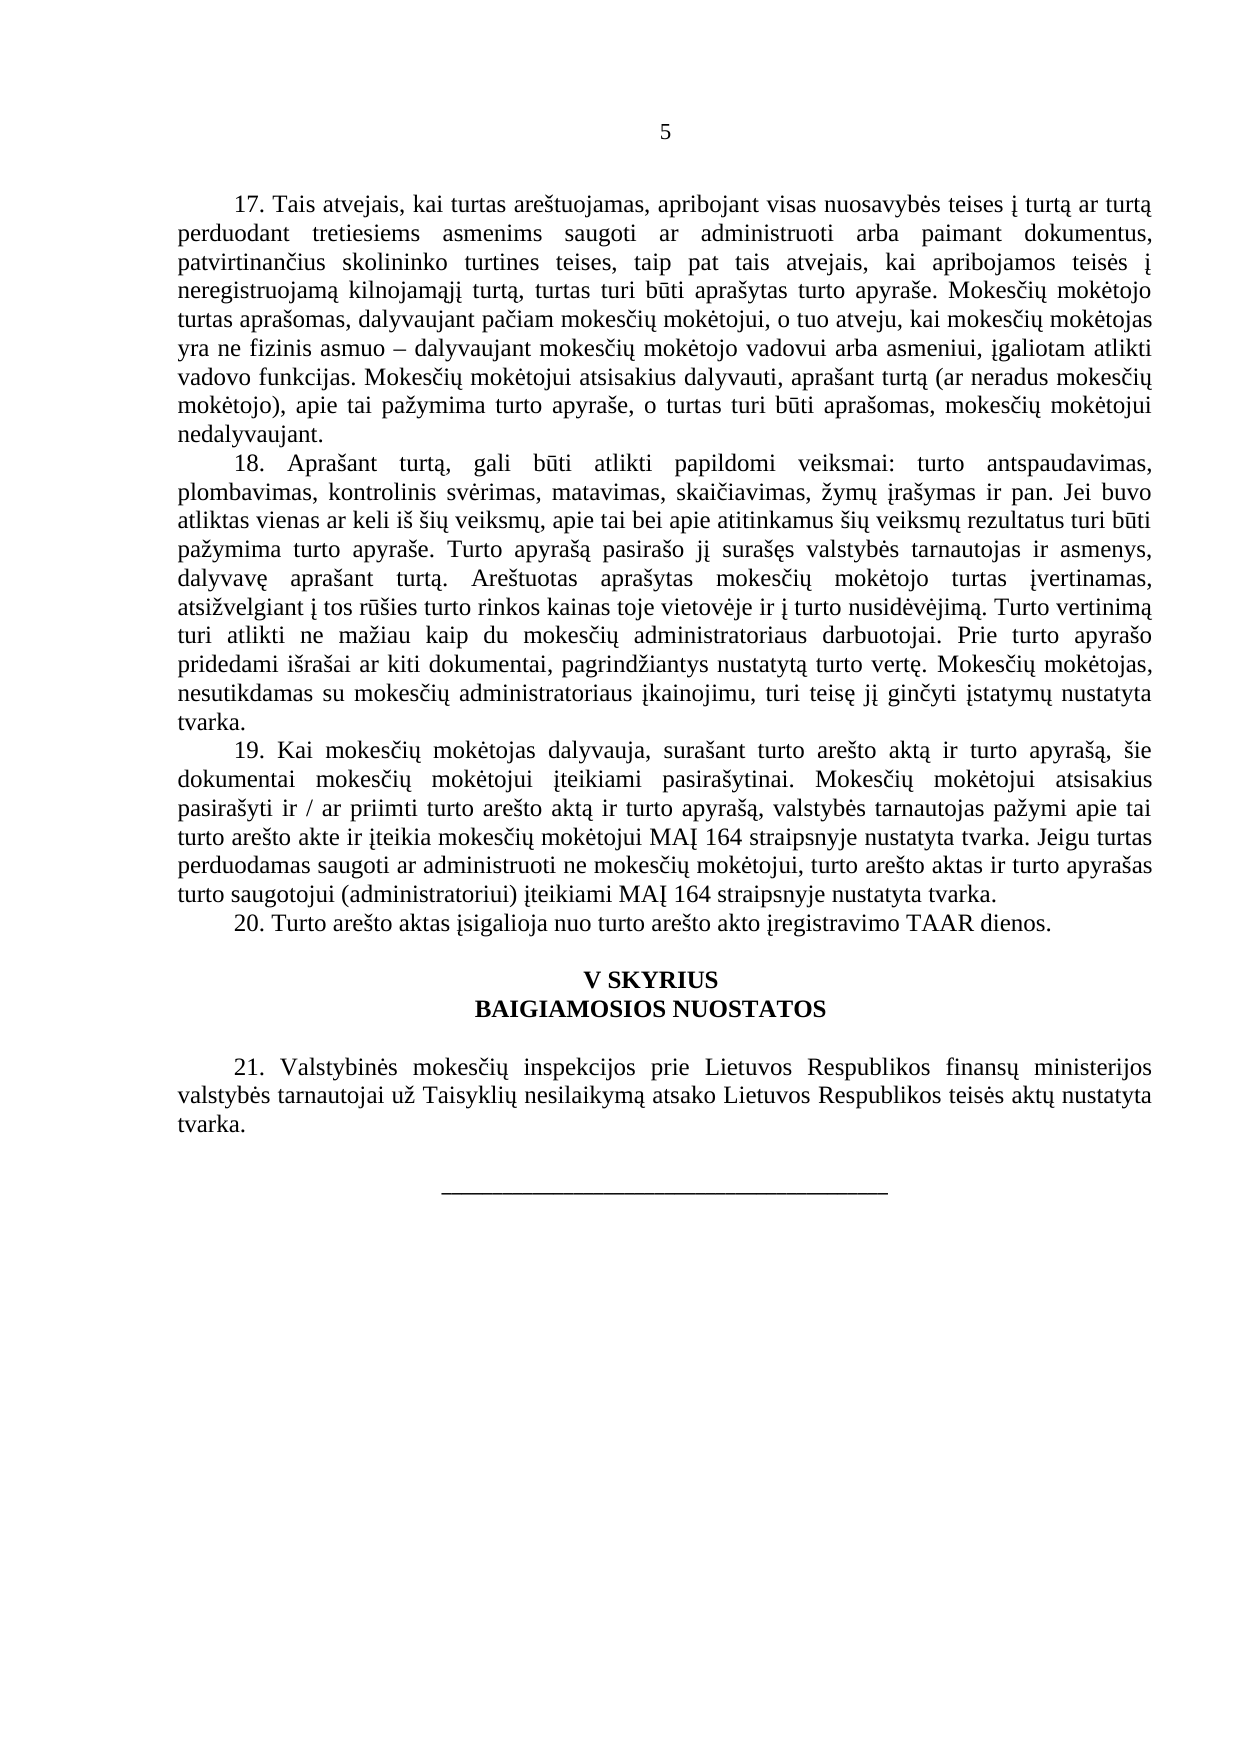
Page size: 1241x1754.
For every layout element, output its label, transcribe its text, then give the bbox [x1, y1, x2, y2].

text 20. Turto arešto aktas įsigalioja nuo turto arešto akto įregistravimo TAAR dienos. [177, 908, 1153, 937]
text BAIGIAMOSIOS NUOSTATOS [177, 994, 1124, 1023]
text 19. Kai mokesčių mokėtojas dalyvauja, surašant turto arešto aktą ir turto apyrašą, šie dokumentai mokesčių mokėtojui įteikiami pasirašytinai. Mokesčių mokėtojui atsisakius pasirašyti ir / ar priimti turto arešto aktą ir turto apyrašą, valstybės tarnautojas pažymi apie tai turto arešto akte ir įteikia mokesčių mokėtojui MAĮ 164 straipsnyje nustatyta tvarka. Jeigu turtas perduodamas saugoti ar administruoti ne mokesčių mokėtojui, turto arešto aktas ir turto apyrašas turto saugotojui (administratoriui) įteikiami MAĮ 164 straipsnyje nustatyta tvarka. [177, 736, 1153, 908]
text V SKYRIUS [177, 966, 1124, 994]
text 21. Valstybinės mokesčių inspekcijos prie Lietuvos Respublikos finansų ministerijos valstybės tarnautojai už Taisyklių nesilaikymą atsako Lietuvos Respublikos teisės aktų nustatyta tvarka. [177, 1052, 1153, 1138]
text 17. Tais atvejais, kai turtas areštuojamas, apribojant visas nuosavybės teises į turtą ar turtą perduodant tretiesiems asmenims saugoti ar administruoti arba paimant dokumentus, patvirtinančius skolininko turtines teises, taip pat tais atvejais, kai apribojamos teisės į neregistruojamą kilnojamąjį turtą, turtas turi būti aprašytas turto apyraše. Mokesčių mokėtojo turtas aprašomas, dalyvaujant pačiam mokesčių mokėtojui, o tuo atveju, kai mokesčių mokėtojas yra ne fizinis asmuo – dalyvaujant mokesčių mokėtojo vadovui arba asmeniui, įgaliotam atlikti vadovo funkcijas. Mokesčių mokėtojui atsisakius dalyvauti, aprašant turtą (ar neradus mokesčių mokėtojo), apie tai pažymima turto apyraše, o turtas turi būti aprašomas, mokesčių mokėtojui nedalyvaujant. [177, 189, 1153, 448]
text ____________________________________________ [177, 1167, 1153, 1198]
text 18. Aprašant turtą, gali būti atlikti papildomi veiksmai: turto antspaudavimas, plombavimas, kontrolinis svėrimas, matavimas, skaičiavimas, žymų įrašymas ir pan. Jei buvo atliktas vienas ar keli iš šių veiksmų, apie tai bei apie atitinkamus šių veiksmų rezultatus turi būti pažymima turto apyraše. Turto apyrašą pasirašo jį surašęs valstybės tarnautojas ir asmenys, dalyvavę aprašant turtą. Areštuotas aprašytas mokesčių mokėtojo turtas įvertinamas, atsižvelgiant į tos rūšies turto rinkos kainas toje vietovėje ir į turto nusidėvėjimą. Turto vertinimą turi atlikti ne mažiau kaip du mokesčių administratoriaus darbuotojai. Prie turto apyrašo pridedami išrašai ar kiti dokumentai, pagrindžiantys nustatytą turto vertę. Mokesčių mokėtojas, nesutikdamas su mokesčių administratoriaus įkainojimu, turi teisę jį ginčyti įstatymų nustatyta tvarka. [177, 448, 1153, 736]
